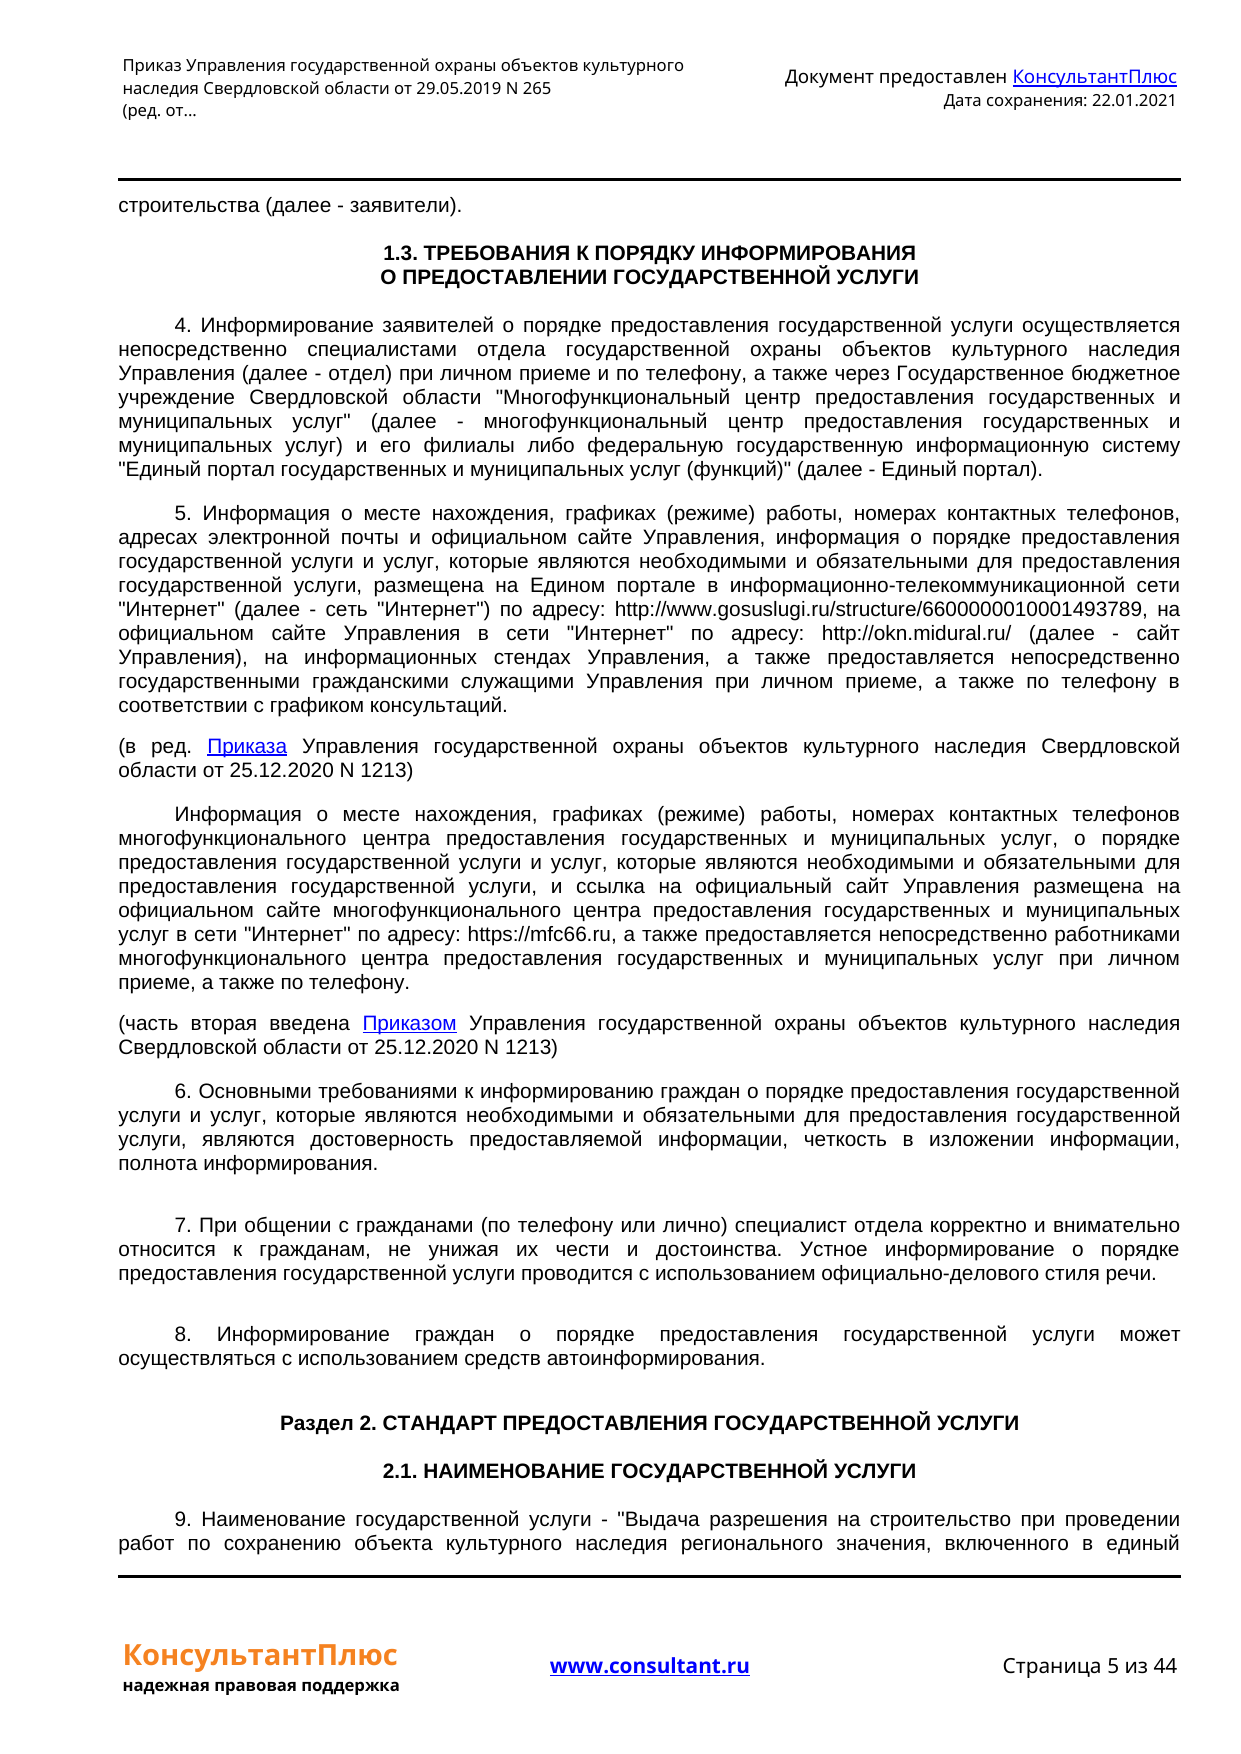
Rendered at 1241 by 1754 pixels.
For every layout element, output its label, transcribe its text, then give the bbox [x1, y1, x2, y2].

text 6. Основными требованиями к информированию граждан о порядке предоставления государственной услуги и услуг, которые являются необходимыми и обязательными для предоставления государственной услуги, являются достоверность предоставляемой информации, четкость в изложении информации, полнота информирования. [118, 1079, 1181, 1175]
title Раздел 2. СТАНДАРТ ПРЕДОСТАВЛЕНИЯ ГОСУДАРСТВЕННОЙ УСЛУГИ [118, 1411, 1181, 1434]
title О ПРЕДОСТАВЛЕНИИ ГОСУДАРСТВЕННОЙ УСЛУГИ [118, 265, 1181, 289]
text 5. Информация о месте нахождения, графиках (режиме) работы, номерах контактных телефонов, адресах электронной почты и официальном сайте Управления, информация о порядке предоставления государственной услуги и услуг, которые являются необходимыми и обязательными для предоставления государственной услуги, размещена на Едином портале в информационно-телекоммуникационной сети "Интернет" (далее - сеть "Интернет") по адресу: http://www.gosuslugi.ru/structure/6600000010001493789, на официальном сайте Управления в сети "Интернет" по адресу: http://okn.midural.ru/ (далее - сайт Управления), на информационных стендах Управления, а также предоставляется непосредственно государственными гражданскими служащими Управления при личном приеме, а также по телефону в соответствии с графиком консультаций. [118, 501, 1181, 717]
text 4. Информирование заявителей о порядке предоставления государственной услуги осуществляется непосредственно специалистами отдела государственной охраны объектов культурного наследия Управления (далее - отдел) при личном приеме и по телефону, а также через Государственное бюджетное учреждение Свердловской области "Многофункциональный центр предоставления государственных и муниципальных услуг" (далее - многофункциональный центр предоставления государственных и муниципальных услуг) и его филиалы либо федеральную государственную информационную систему "Единый портал государственных и муниципальных услуг (функций)" (далее - Единый портал). [118, 313, 1181, 480]
text строительства (далее - заявители). [118, 193, 1181, 217]
text (часть вторая введена Приказом Управления государственной охраны объектов культурного наследия Свердловской области от 25.12.2020 N 1213) [118, 1011, 1181, 1058]
text Информация о месте нахождения, графиках (режиме) работы, номерах контактных телефонов многофункционального центра предоставления государственных и муниципальных услуг, о порядке предоставления государственной услуги и услуг, которые являются необходимыми и обязательными для предоставления государственной услуги, и ссылка на официальный сайт Управления размещена на официальном сайте многофункционального центра предоставления государственных и муниципальных услуг в сети "Интернет" по адресу: https://mfc66.ru, а также предоставляется непосредственно работниками многофункционального центра предоставления государственных и муниципальных услуг при личном приеме, а также по телефону. [118, 802, 1181, 994]
title 1.3. ТРЕБОВАНИЯ К ПОРЯДКУ ИНФОРМИРОВАНИЯ [118, 241, 1181, 265]
text (в ред. Приказа Управления государственной охраны объектов культурного наследия Свердловской области от 25.12.2020 N 1213) [118, 733, 1181, 781]
title 2.1. НАИМЕНОВАНИЕ ГОСУДАРСТВЕННОЙ УСЛУГИ [118, 1458, 1181, 1482]
text 9. Наименование государственной услуги - "Выдача разрешения на строительство при проведении работ по сохранению объекта культурного наследия регионального значения, включенного в единый [118, 1506, 1181, 1554]
text 8. Информирование граждан о порядке предоставления государственной услуги может осуществляться с использованием средств автоинформирования. [118, 1322, 1181, 1370]
text 7. При общении с гражданами (по телефону или лично) специалист отдела корректно и внимательно относится к гражданам, не унижая их чести и достоинства. Устное информирование о порядке предоставления государственной услуги проводится с использованием официально-делового стиля речи. [118, 1213, 1181, 1284]
